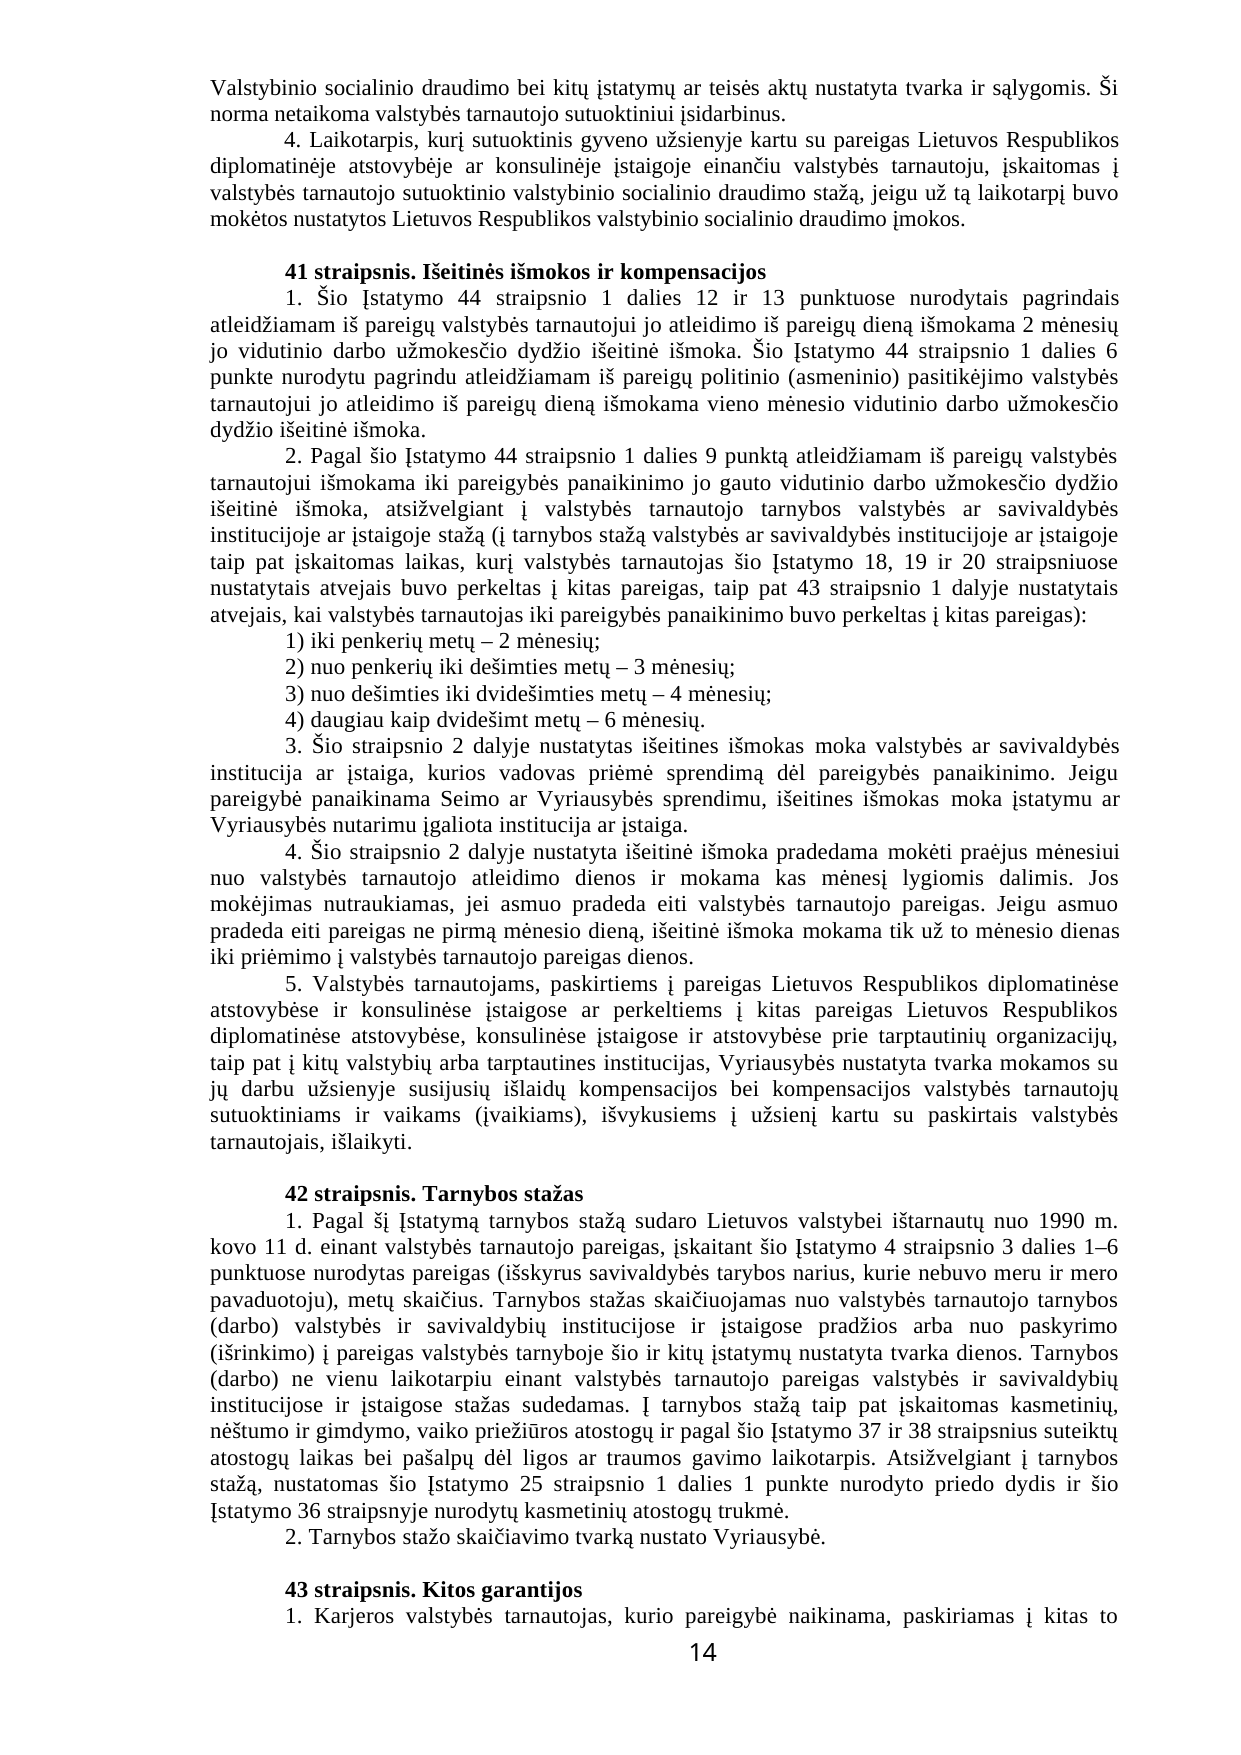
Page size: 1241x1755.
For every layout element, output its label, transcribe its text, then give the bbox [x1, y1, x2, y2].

text 41 straipsnis. Išeitinės išmokos ir kompensacijos [210, 258, 1120, 284]
text 1. Pagal šį Įstatymą tarnybos stažą sudaro Lietuvos valstybei ištarnautų nuo 1990 m. kovo 11 d. einant valstybės tarnautojo pareigas, įskaitant šio Įstatymo 4 straipsnio 3 dalies 1–6 punktuose nurodytas pareigas (išskyrus savivaldybės tarybos narius, kurie nebuvo meru ir mero pavaduotoju), metų skaičius. Tarnybos stažas skaičiuojamas nuo valstybės tarnautojo tarnybos (darbo) valstybės ir savivaldybių institucijose ir įstaigose pradžios arba nuo paskyrimo (išrinkimo) į pareigas valstybės tarnyboje šio ir kitų įstatymų nustatyta tvarka dienos. Tarnybos (darbo) ne vienu laikotarpiu einant valstybės tarnautojo pareigas valstybės ir savivaldybių institucijose ir įstaigose stažas sudedamas. Į tarnybos stažą taip pat įskaitomas kasmetinių, nėštumo ir gimdymo, vaiko priežiūros atostogų ir pagal šio Įstatymo 37 ir 38 straipsnius suteiktų atostogų laikas bei pašalpų dėl ligos ar traumos gavimo laikotarpis. Atsižvelgiant į tarnybos stažą, nustatomas šio Įstatymo 25 straipsnio 1 dalies 1 punkte nurodyto priedo dydis ir šio Įstatymo 36 straipsnyje nurodytų kasmetinių atostogų trukmė. [210, 1207, 1120, 1523]
text 43 straipsnis. Kitos garantijos [210, 1576, 1120, 1602]
text Valstybinio socialinio draudimo bei kitų įstatymų ar teisės aktų nustatyta tvarka ir sąlygomis. Ši norma netaikoma valstybės tarnautojo sutuoktiniui įsidarbinus. [210, 73, 1120, 126]
text 4) daugiau kaip dvidešimt metų – 6 mėnesių. [210, 706, 1120, 732]
text 3. Šio straipsnio 2 dalyje nustatytas išeitines išmokas moka valstybės ar savivaldybės institucija ar įstaiga, kurios vadovas priėmė sprendimą dėl pareigybės panaikinimo. Jeigu pareigybė panaikinama Seimo ar Vyriausybės sprendimu, išeitines išmokas moka įstatymu ar Vyriausybės nutarimu įgaliota institucija ar įstaiga. [210, 732, 1120, 838]
text 1. Šio Įstatymo 44 straipsnio 1 dalies 12 ir 13 punktuose nurodytais pagrindais atleidžiamam iš pareigų valstybės tarnautojui jo atleidimo iš pareigų dieną išmokama 2 mėnesių jo vidutinio darbo užmokesčio dydžio išeitinė išmoka. Šio Įstatymo 44 straipsnio 1 dalies 6 punkte nurodytu pagrindu atleidžiamam iš pareigų politinio (asmeninio) pasitikėjimo valstybės tarnautojui jo atleidimo iš pareigų dieną išmokama vieno mėnesio vidutinio darbo užmokesčio dydžio išeitinė išmoka. [210, 284, 1120, 442]
text 4. Šio straipsnio 2 dalyje nustatyta išeitinė išmoka pradedama mokėti praėjus mėnesiui nuo valstybės tarnautojo atleidimo dienos ir mokama kas mėnesį lygiomis dalimis. Jos mokėjimas nutraukiamas, jei asmuo pradeda eiti valstybės tarnautojo pareigas. Jeigu asmuo pradeda eiti pareigas ne pirmą mėnesio dieną, išeitinė išmoka mokama tik už to mėnesio dienas iki priėmimo į valstybės tarnautojo pareigas dienos. [210, 838, 1120, 969]
text 1. Karjeros valstybės tarnautojas, kurio pareigybė naikinama, paskiriamas į kitas to [210, 1602, 1120, 1628]
text 1) iki penkerių metų – 2 mėnesių; [210, 627, 1120, 653]
text 2. Tarnybos stažo skaičiavimo tvarką nustato Vyriausybė. [210, 1523, 1120, 1549]
text 2) nuo penkerių iki dešimties metų – 3 mėnesių; [210, 653, 1120, 680]
text 4. Laikotarpis, kurį sutuoktinis gyveno užsienyje kartu su pareigas Lietuvos Respublikos diplomatinėje atstovybėje ar konsulinėje įstaigoje einančiu valstybės tarnautoju, įskaitomas į valstybės tarnautojo sutuoktinio valstybinio socialinio draudimo stažą, jeigu už tą laikotarpį buvo mokėtos nustatytos Lietuvos Respublikos valstybinio socialinio draudimo įmokos. [210, 126, 1120, 232]
text 42 straipsnis. Tarnybos stažas [210, 1180, 1120, 1207]
text 2. Pagal šio Įstatymo 44 straipsnio 1 dalies 9 punktą atleidžiamam iš pareigų valstybės tarnautojui išmokama iki pareigybės panaikinimo jo gauto vidutinio darbo užmokesčio dydžio išeitinė išmoka, atsižvelgiant į valstybės tarnautojo tarnybos valstybės ar savivaldybės institucijoje ar įstaigoje stažą (į tarnybos stažą valstybės ar savivaldybės institucijoje ar įstaigoje taip pat įskaitomas laikas, kurį valstybės tarnautojas šio Įstatymo 18, 19 ir 20 straipsniuose nustatytais atvejais buvo perkeltas į kitas pareigas, taip pat 43 straipsnio 1 dalyje nustatytais atvejais, kai valstybės tarnautojas iki pareigybės panaikinimo buvo perkeltas į kitas pareigas): [210, 442, 1120, 627]
text 5. Valstybės tarnautojams, paskirtiems į pareigas Lietuvos Respublikos diplomatinėse atstovybėse ir konsulinėse įstaigose ar perkeltiems į kitas pareigas Lietuvos Respublikos diplomatinėse atstovybėse, konsulinėse įstaigose ir atstovybėse prie tarptautinių organizacijų, taip pat į kitų valstybių arba tarptautines institucijas, Vyriausybės nustatyta tvarka mokamos su jų darbu užsienyje susijusių išlaidų kompensacijos bei kompensacijos valstybės tarnautojų sutuoktiniams ir vaikams (įvaikiams), išvykusiems į užsienį kartu su paskirtais valstybės tarnautojais, išlaikyti. [210, 969, 1120, 1154]
text 3) nuo dešimties iki dvidešimties metų – 4 mėnesių; [210, 680, 1120, 706]
